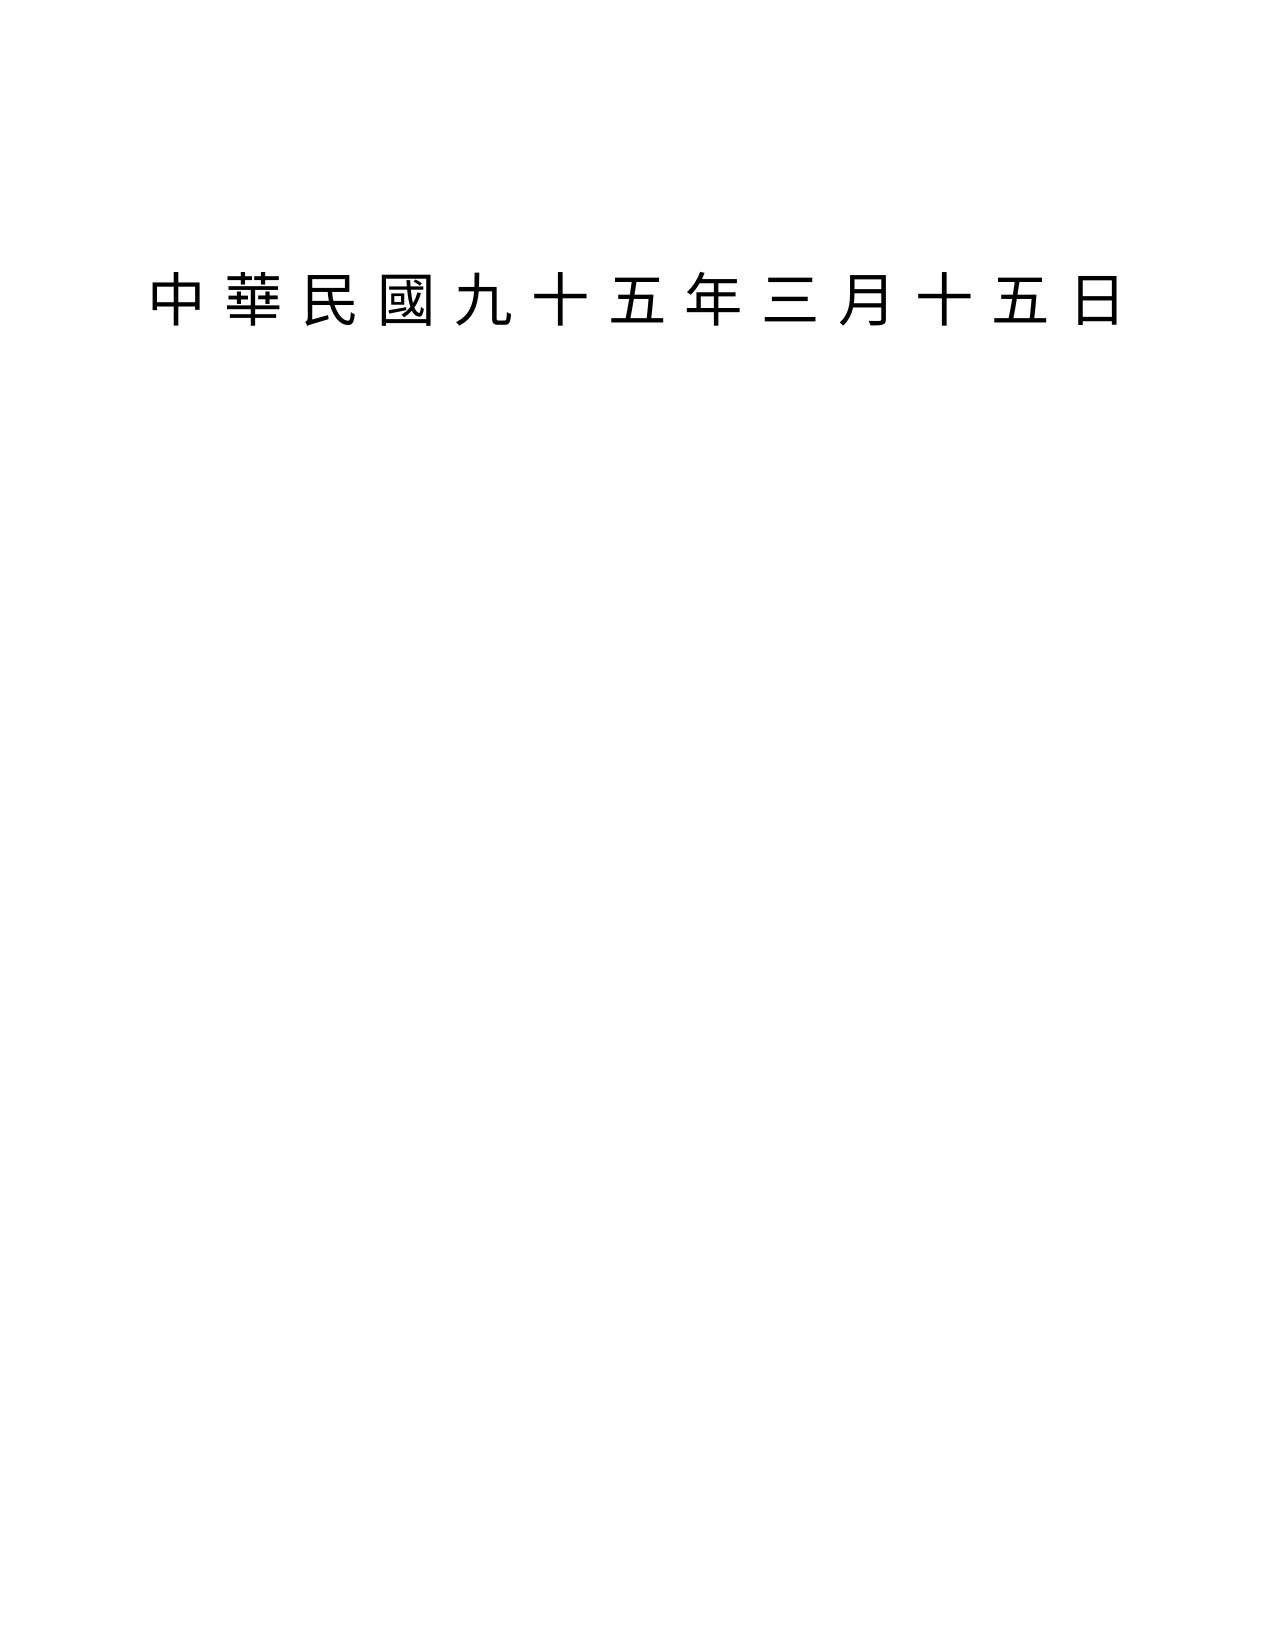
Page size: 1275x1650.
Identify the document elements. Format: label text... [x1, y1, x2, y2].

text 中華民國九十五年三月十五日 [148, 254, 1127, 338]
